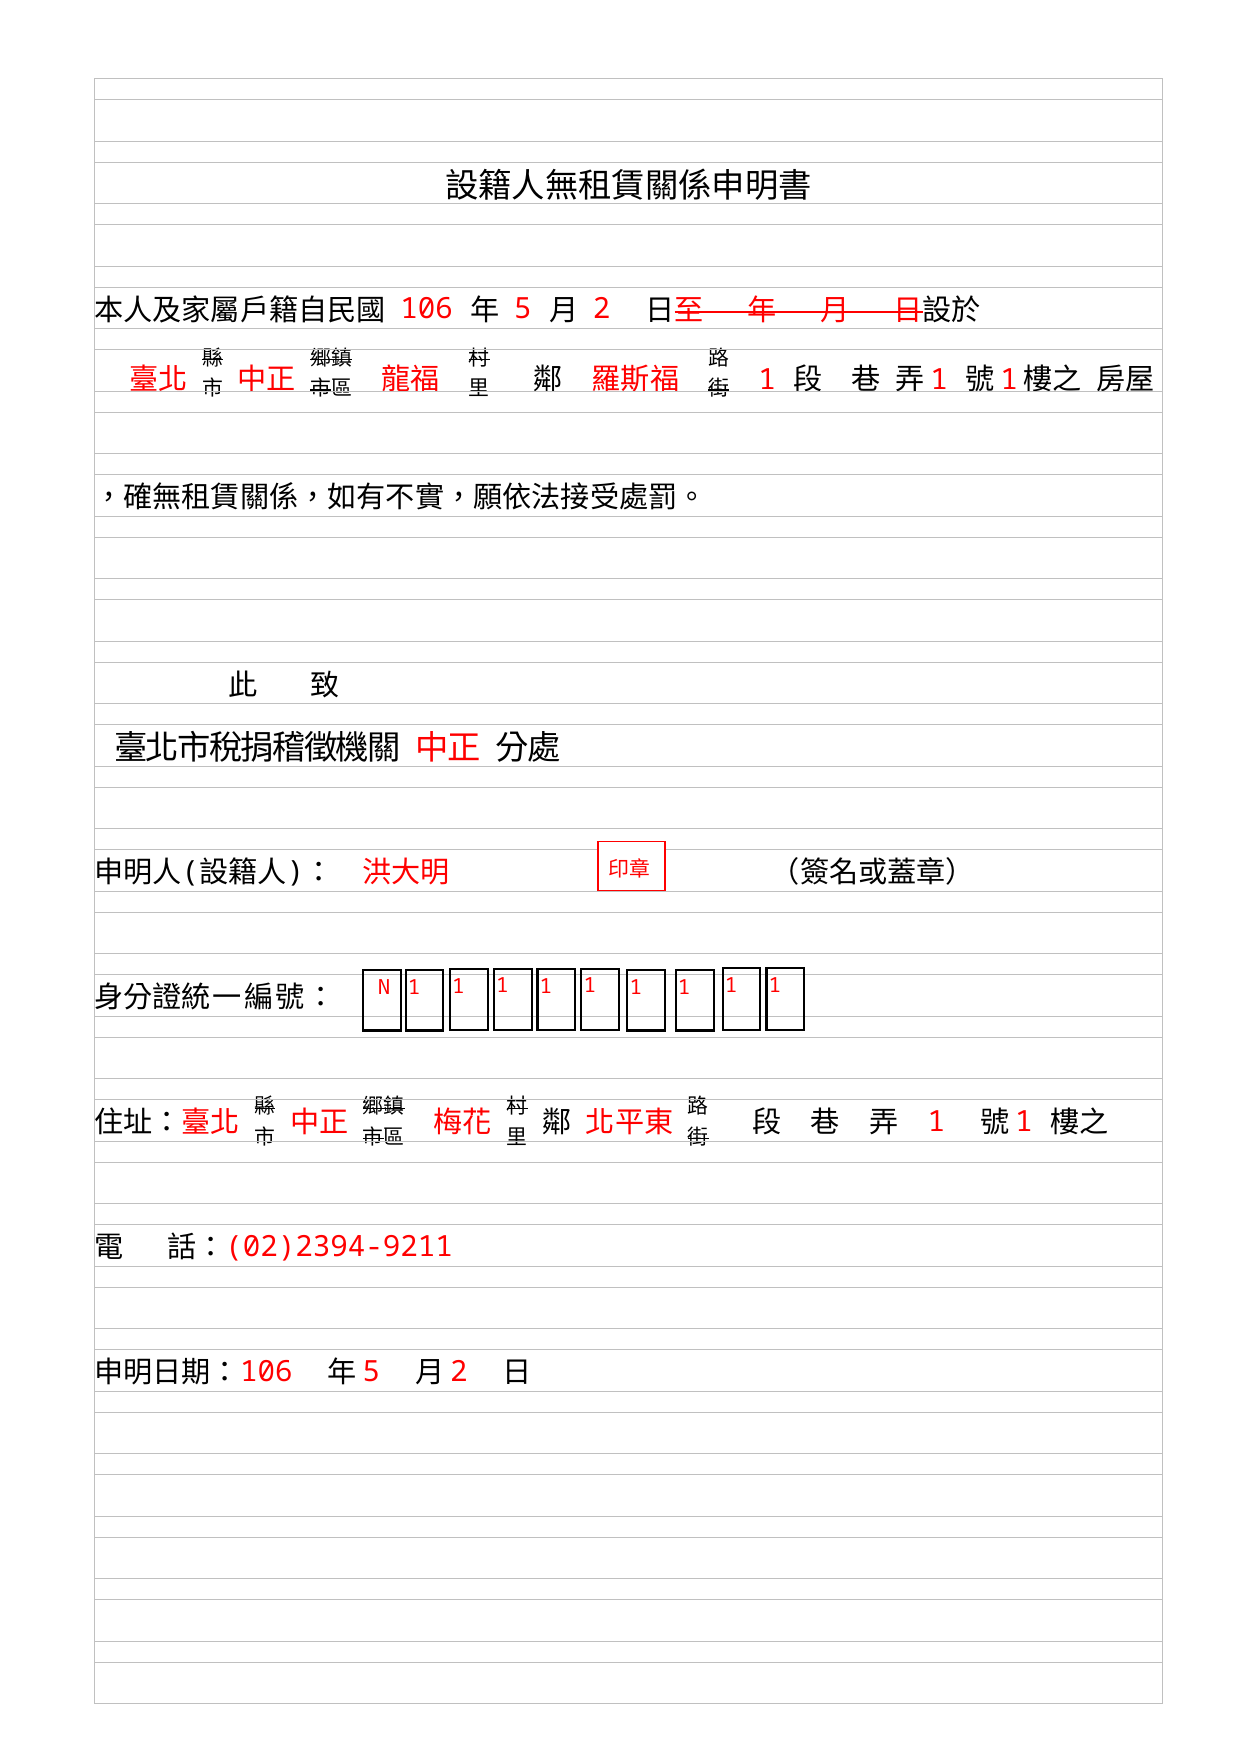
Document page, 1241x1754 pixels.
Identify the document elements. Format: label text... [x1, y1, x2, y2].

text 身分證統一編號： [539, 975, 574, 1016]
text 身分證統一編號： [620, 975, 626, 1016]
text [95, 142, 1162, 162]
text 此 致 [95, 663, 1162, 703]
text 身分證統一編號： [761, 975, 765, 1016]
text 身分證統一編號： [805, 975, 1162, 1016]
text 身分證統一編號： [495, 975, 531, 1016]
text 身分證統一編號： [95, 975, 362, 1016]
text 身分證統一編號： [724, 975, 759, 1016]
text 身分證統一編號： [95, 954, 1162, 974]
text 臺北 縣市 中正 郷鎮市區 龍福 村里 鄰 羅斯福 路街 1 段 巷 弄1 號1樓之 房屋 [95, 392, 1162, 401]
text 身分證統一編號： [715, 975, 722, 1016]
text [95, 1079, 1162, 1099]
text 住址：臺北 縣市 中正 郷鎮市區 梅花 村里 鄰 北平東 路街 段 巷 弄 1 號1 樓之 [95, 1100, 1162, 1141]
text 身分證統一編號： [407, 975, 442, 1016]
text 設籍人無租賃關係申明書 [95, 163, 1162, 203]
text 臺北 縣市 中正 郷鎮市區 龍福 村里 鄰 羅斯福 路街 1 段 巷 弄1 號1樓之 房屋 [95, 350, 1162, 391]
text ，確無租賃關係，如有不實，願依法接受處罰。 [95, 475, 1162, 516]
text 申明日期：106 年5 月2 日 [95, 1350, 1162, 1391]
text 身分證統一編號： [489, 975, 493, 1016]
text 身分證統一編號： [582, 975, 618, 1016]
text [95, 1204, 1162, 1224]
text 身分證統一編號： [768, 969, 803, 974]
text 身分證統一編號： [451, 975, 487, 1016]
text 身分證統一編號： [677, 975, 713, 1016]
text 本人及家屬戶籍自民國 106 年 5 月 2 日至 年 月 日設於 [95, 288, 1162, 328]
text 身分證統一編號： [724, 969, 759, 974]
text 身分證統一編號： [364, 975, 400, 1016]
text 電 話：(02)2394-9211 [95, 1225, 1162, 1266]
text （簽名或蓋章） [666, 850, 1162, 891]
text [95, 1329, 1162, 1349]
text 身分證統一編號： [666, 975, 675, 1016]
text [95, 642, 1162, 662]
text 臺北 縣市 中正 郷鎮市區 龍福 村里 鄰 羅斯福 路街 1 段 巷 弄1 號1樓之 房屋 [95, 341, 1162, 349]
text 申明人(設籍人)： 洪大明 [95, 850, 597, 891]
text [95, 704, 1162, 724]
text 身分證統一編號： [628, 975, 664, 1016]
text [95, 267, 1162, 287]
text [95, 829, 1162, 849]
text 身分證統一編號： [768, 975, 803, 1016]
text 臺北市稅捐稽徵機關 中正 分處 [95, 725, 1162, 766]
text 身分證統一編號： [576, 975, 580, 1016]
text 身分證統一編號： [444, 975, 449, 1016]
text [95, 454, 1162, 474]
